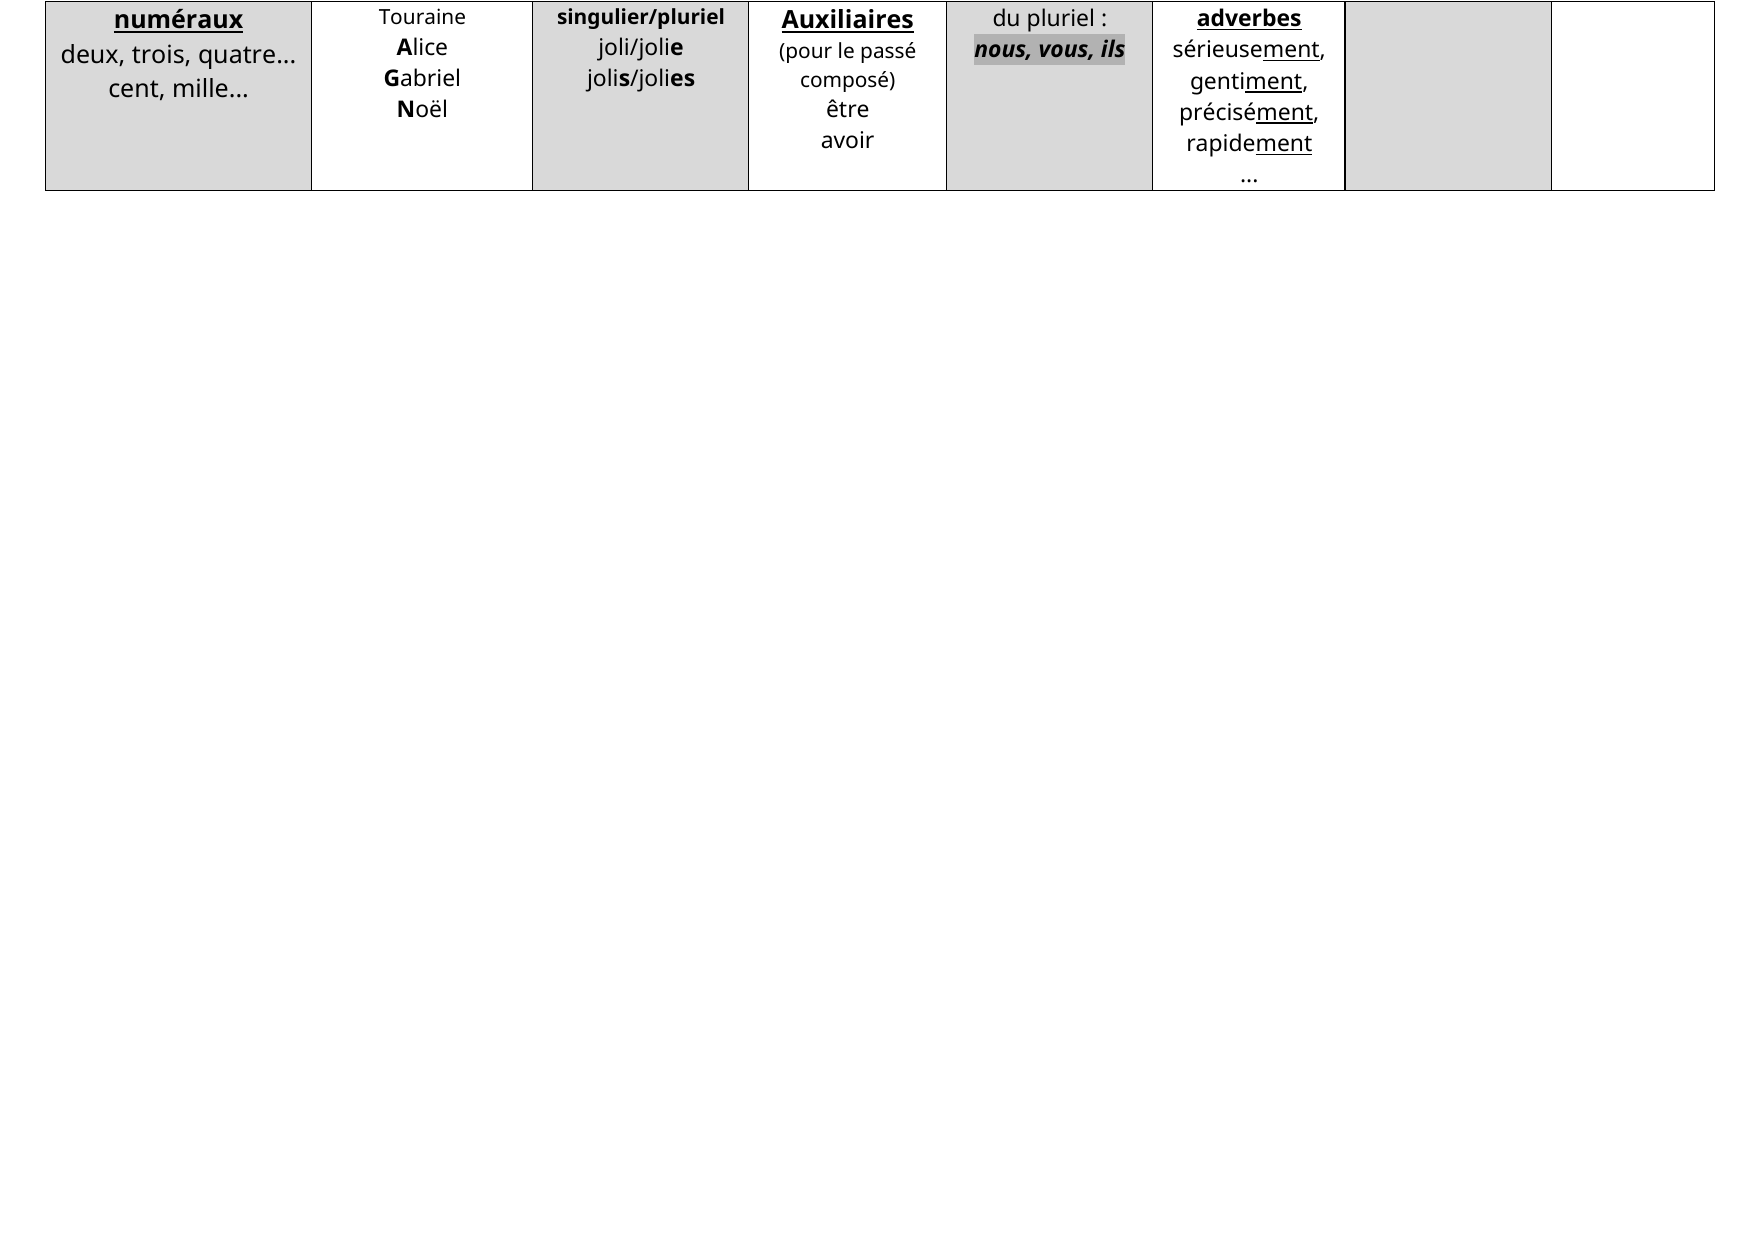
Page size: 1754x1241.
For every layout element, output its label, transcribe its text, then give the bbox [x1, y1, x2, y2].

table_cell singulier/pluriel joli/jolie jolis/jolies [533, 2, 748, 190]
table_cell numéraux deux, trois, quatre... cent, mille... [46, 2, 311, 190]
table_cell [1346, 2, 1551, 190]
table_cell Touraine Alice Gabriel Noël [312, 2, 532, 190]
table_cell [1552, 2, 1714, 190]
table_cell adverbes sérieusement, gentiment, précisément, rapidement ... [1153, 2, 1344, 190]
table_cell Auxiliaires (pour le passé composé) être avoir [749, 2, 946, 190]
table_cell du pluriel : nous, vous, ils [947, 2, 1152, 190]
